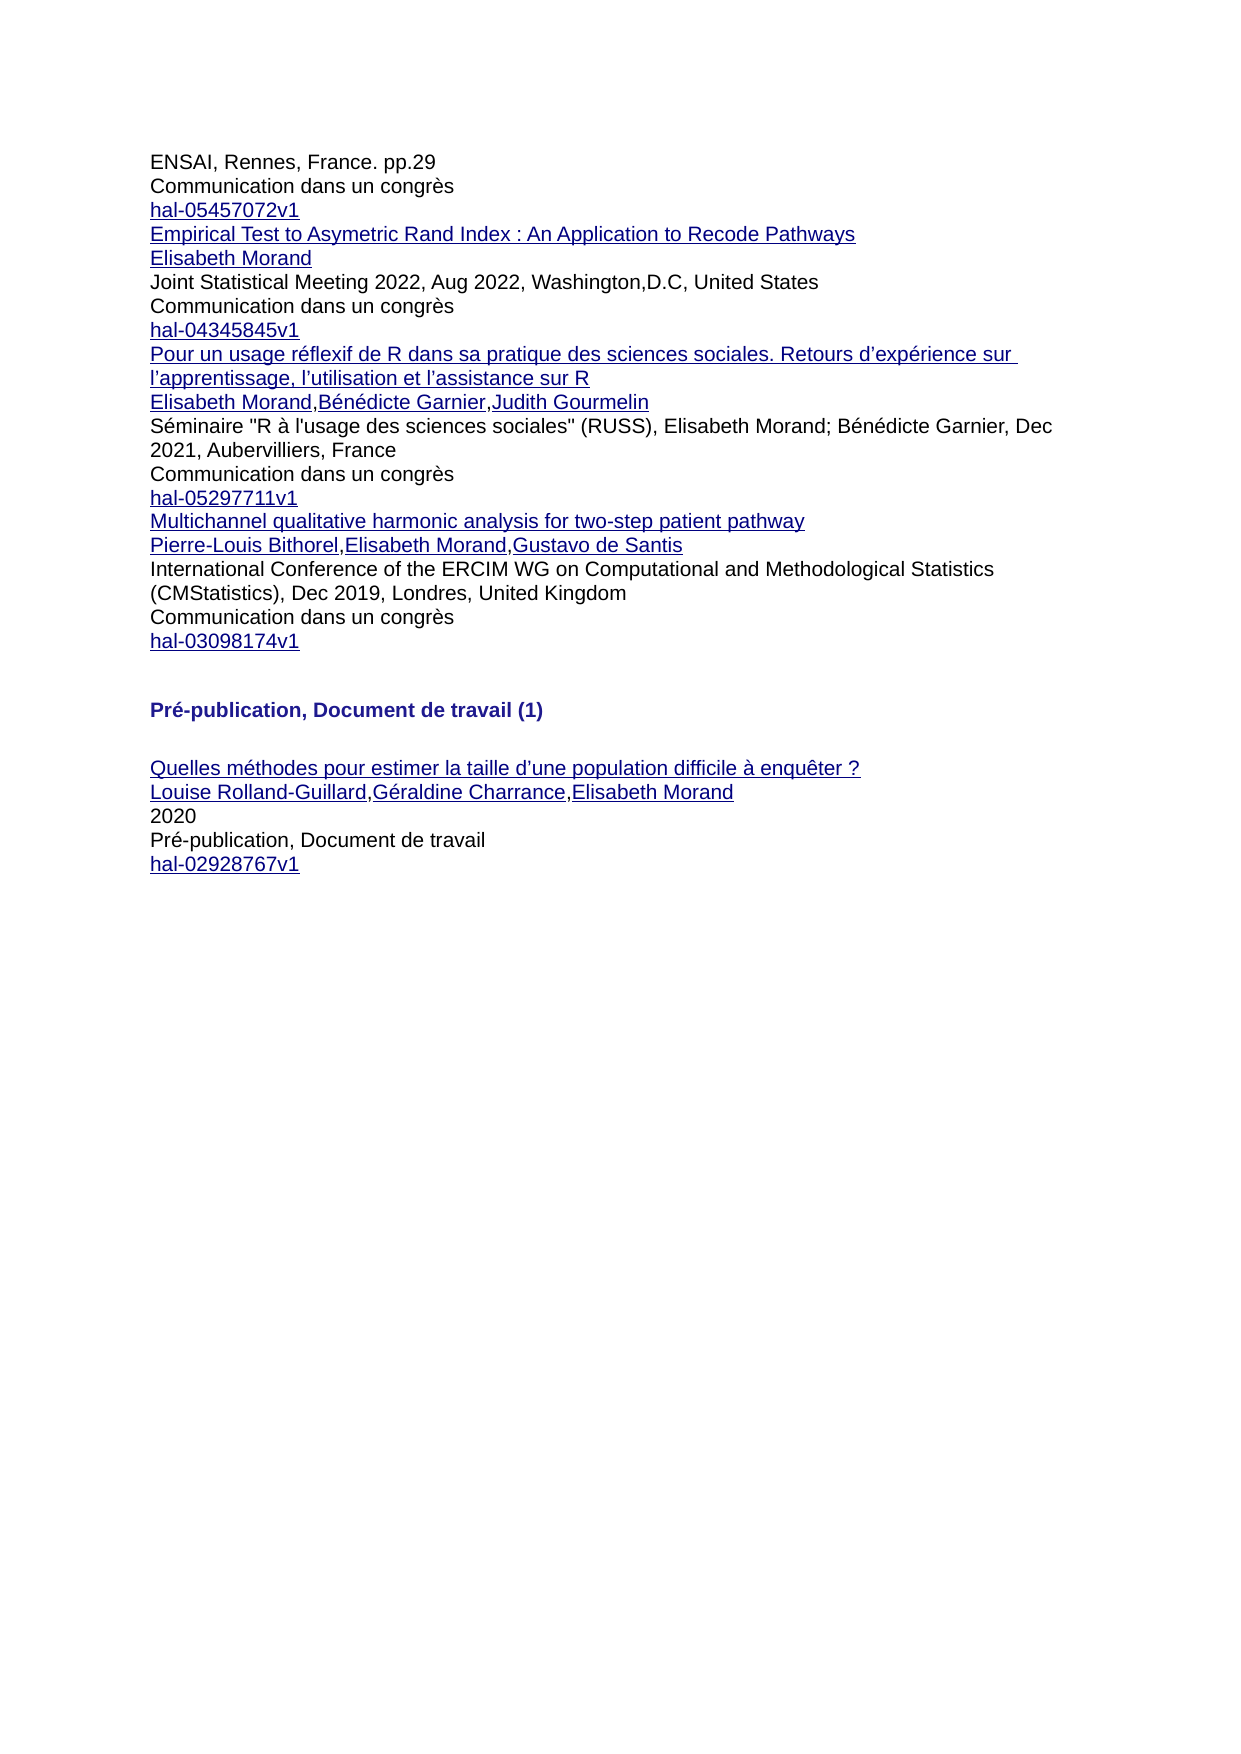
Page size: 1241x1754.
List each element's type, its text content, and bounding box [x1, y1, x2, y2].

table_cell Multichannel qualitative harmonic analysis for two-step patient pathway Pierre-Louis Bithorel,Elisabeth Morand,Gustavo de Santis International Conference of the ERCIM WG on Computational and Methodological Statistics (CMStatistics), Dec 2019, Londres, United Kingdom Communication dans un congrès hal-03098174v1 [150, 509, 1090, 653]
table_cell Empirical Test to Asymetric Rand Index : An Application to Recode Pathways Elisabeth Morand Joint Statistical Meeting 2022, Aug 2022, Washington,D.C, United States Communication dans un congrès hal-04345845v1 [150, 222, 1090, 342]
table_header ENSAI, Rennes, France. pp.29 Communication dans un congrès hal-05457072v1 [150, 150, 1090, 222]
table_cell Pour un usage réflexif de R dans sa pratique des sciences sociales. Retours d’expérience sur l’apprentissage, l’utilisation et l’assistance sur R Elisabeth Morand,Bénédicte Garnier,Judith Gourmelin Séminaire "R à l'usage des sciences sociales" (RUSS), Elisabeth Morand; Bénédicte Garnier, Dec 2021, Aubervilliers, France Communication dans un congrès hal-05297711v1 [150, 342, 1090, 509]
subtitle Pré-publication, Document de travail (1) [150, 698, 1090, 722]
table_header Quelles méthodes pour estimer la taille d’une population difficile à enquêter ? Louise Rolland-Guillard,Géraldine Charrance,Elisabeth Morand 2020 Pré-publication, Document de travail hal-02928767v1 [150, 756, 1090, 876]
